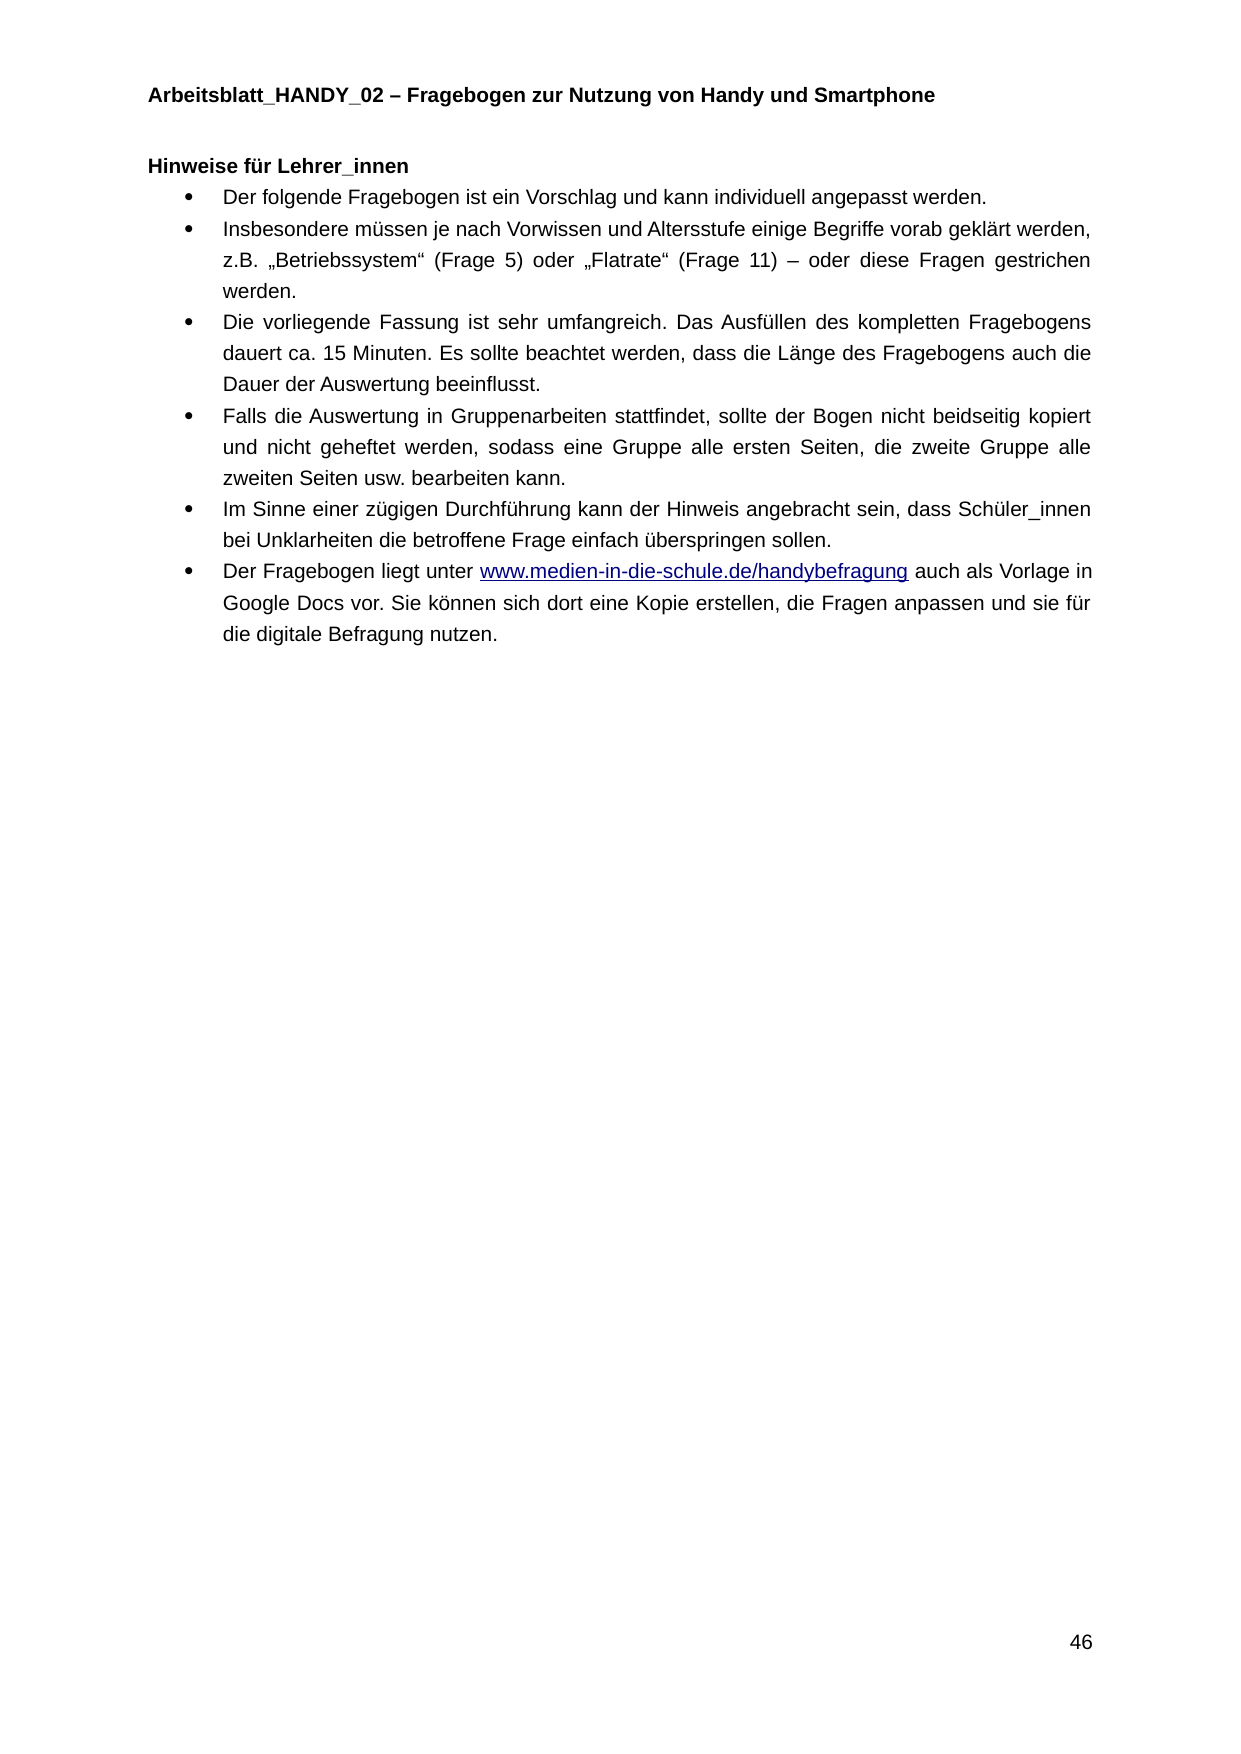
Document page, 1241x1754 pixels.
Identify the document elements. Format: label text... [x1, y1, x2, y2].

text Arbeitsblatt_HANDY_02 – Fragebogen zur Nutzung von Handy und Smartphone [148, 83, 1092, 107]
list Der Fragebogen liegt unter www.medien-in-die-schule.de/handybefragung auch als Vorlage in Google Docs vor. Sie können sich dort eine Kopie erstellen, die Fragen anpassen und sie für die digitale Befragung nutzen. [185, 559, 1092, 646]
list Im Sinne einer zügigen Durchführung kann der Hinweis angebracht sein, dass Schüler_innen bei Unklarheiten die betroffene Frage einfach überspringen sollen. [185, 497, 1092, 552]
text Hinweise für Lehrer_innen [148, 154, 1092, 178]
list Insbesondere müssen je nach Vorwissen und Altersstufe einige Begriffe vorab geklärt werden, z.B. „Betriebssystem“ (Frage 5) oder „Flatrate“ (Frage 11) – oder diese Fragen gestrichen werden. [185, 216, 1092, 303]
list Die vorliegende Fassung ist sehr umfangreich. Das Ausfüllen des kompletten Fragebogens dauert ca. 15 Minuten. Es sollte beachtet werden, dass die Länge des Fragebogens auch die Dauer der Auswertung beeinflusst. [185, 310, 1092, 396]
list Der folgende Fragebogen ist ein Vorschlag und kann individuell angepasst werden. [185, 185, 1092, 209]
list Falls die Auswertung in Gruppenarbeiten stattfindet, sollte der Bogen nicht beidseitig kopiert und nicht geheftet werden, sodass eine Gruppe alle ersten Seiten, die zweite Gruppe alle zweiten Seiten usw. bearbeiten kann. [185, 403, 1092, 490]
